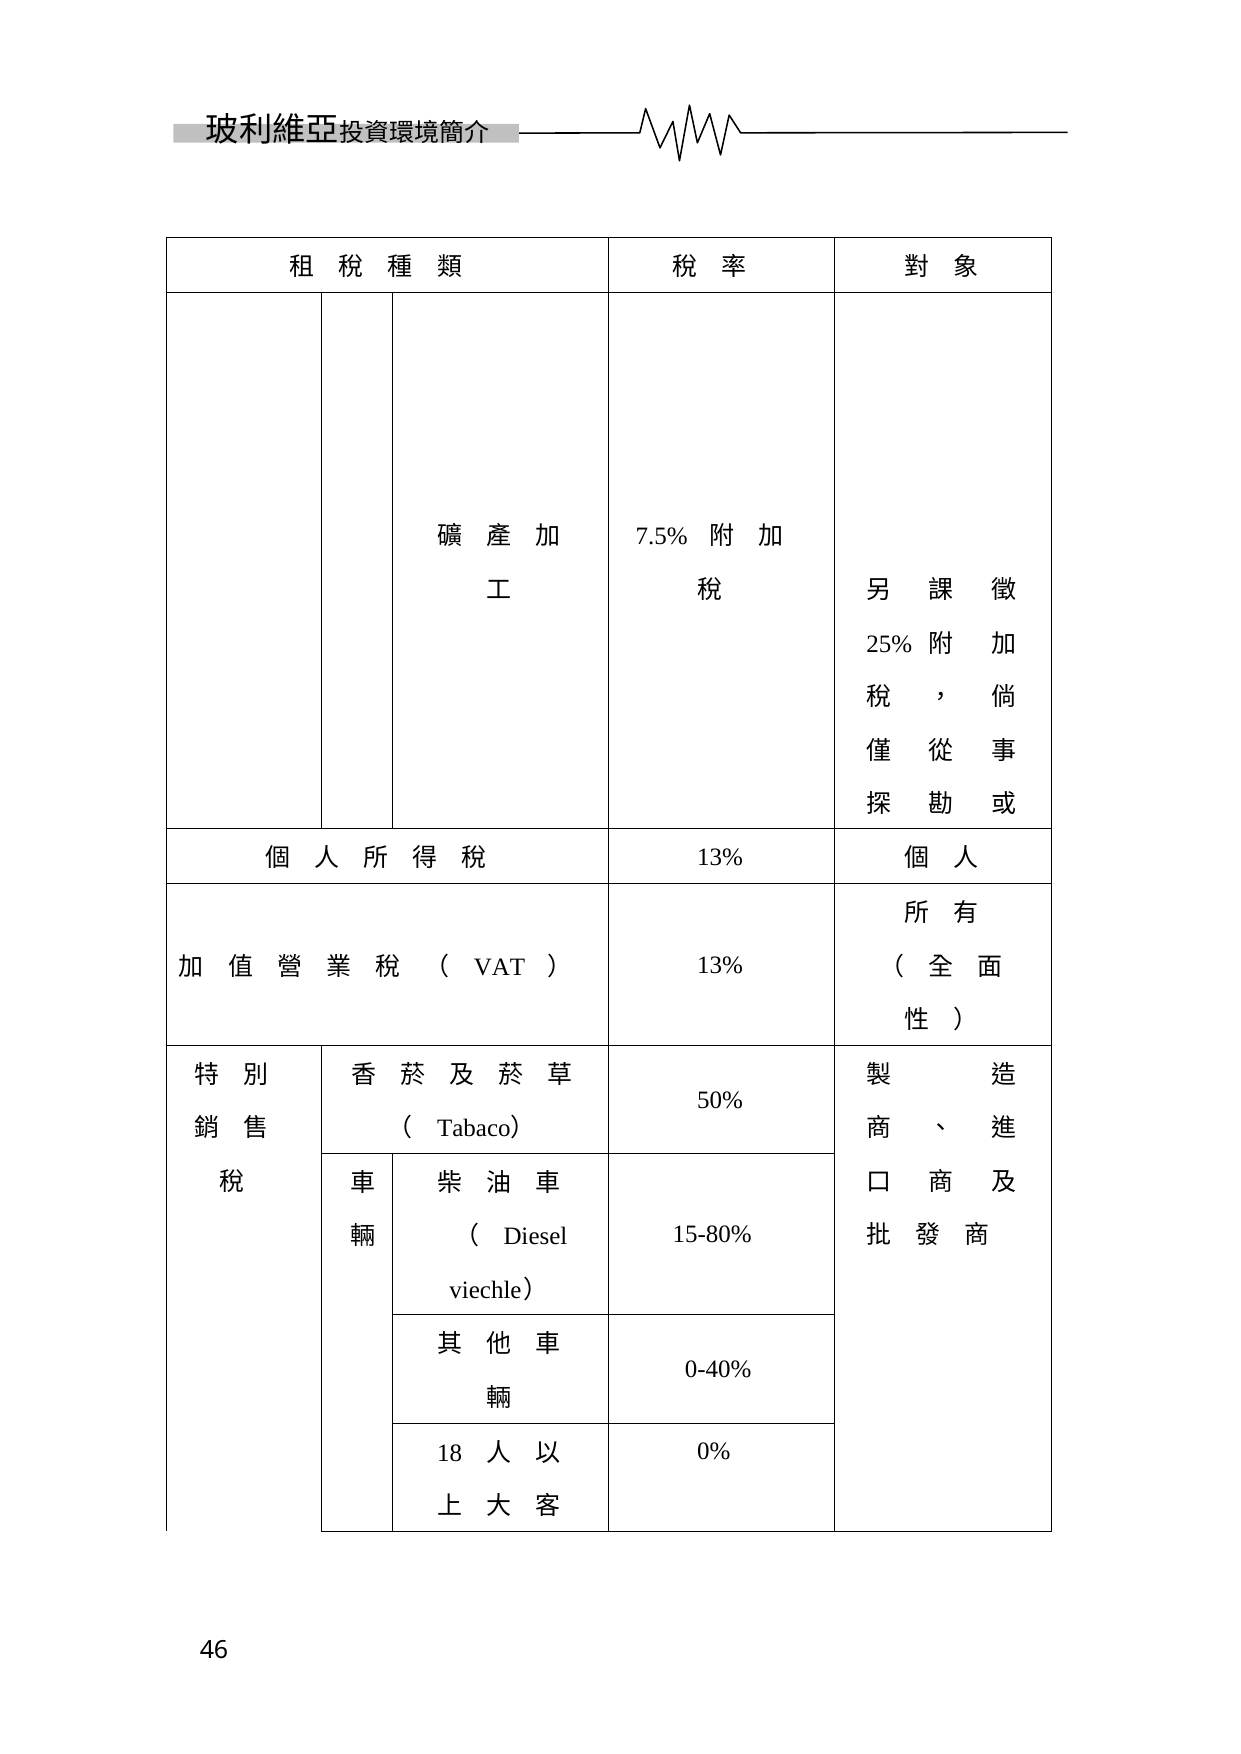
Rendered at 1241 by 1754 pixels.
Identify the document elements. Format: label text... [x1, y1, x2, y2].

table_cell 其他車輛 [393, 1315, 608, 1422]
table_cell 50% [609, 1046, 834, 1153]
table_cell 0% [609, 1424, 834, 1531]
table_cell 柴油車（Diesel viechle） [393, 1154, 608, 1314]
table_cell 車輛 [322, 1154, 392, 1531]
table_cell [167, 293, 321, 828]
table_cell 0-40% [609, 1315, 834, 1422]
table_cell 15-80% [609, 1154, 834, 1314]
table_header 稅率 [609, 238, 834, 292]
table_cell 7.5%附加稅 [609, 293, 834, 828]
table_cell 製造商、進口商及批發商 [835, 1046, 1051, 1531]
table_cell 加值營業稅（VAT） [167, 884, 608, 1044]
table_cell 礦產加工 [393, 293, 608, 828]
table_cell 13% [609, 829, 834, 883]
table_cell 香菸及菸草（Tabaco） [322, 1046, 608, 1153]
table_header 租稅種類 [167, 238, 608, 292]
table_cell 13% [609, 884, 834, 1044]
table_cell 公司。 在一般所得稅外，對採礦活動所得另課徵25%附加稅，倘僅從事探勘或加工，需繳納12.5%或7%之附加稅。 [835, 293, 1051, 828]
table_cell [322, 293, 392, 828]
table_cell 個人 [835, 829, 1051, 883]
table_cell 所有（全面性） [835, 884, 1051, 1044]
table_cell 個人所得稅 [167, 829, 608, 883]
table_cell 特別銷售稅 [167, 1046, 321, 1531]
table_cell 18人以上大客 [393, 1424, 608, 1531]
table_header 對象 [835, 238, 1051, 292]
